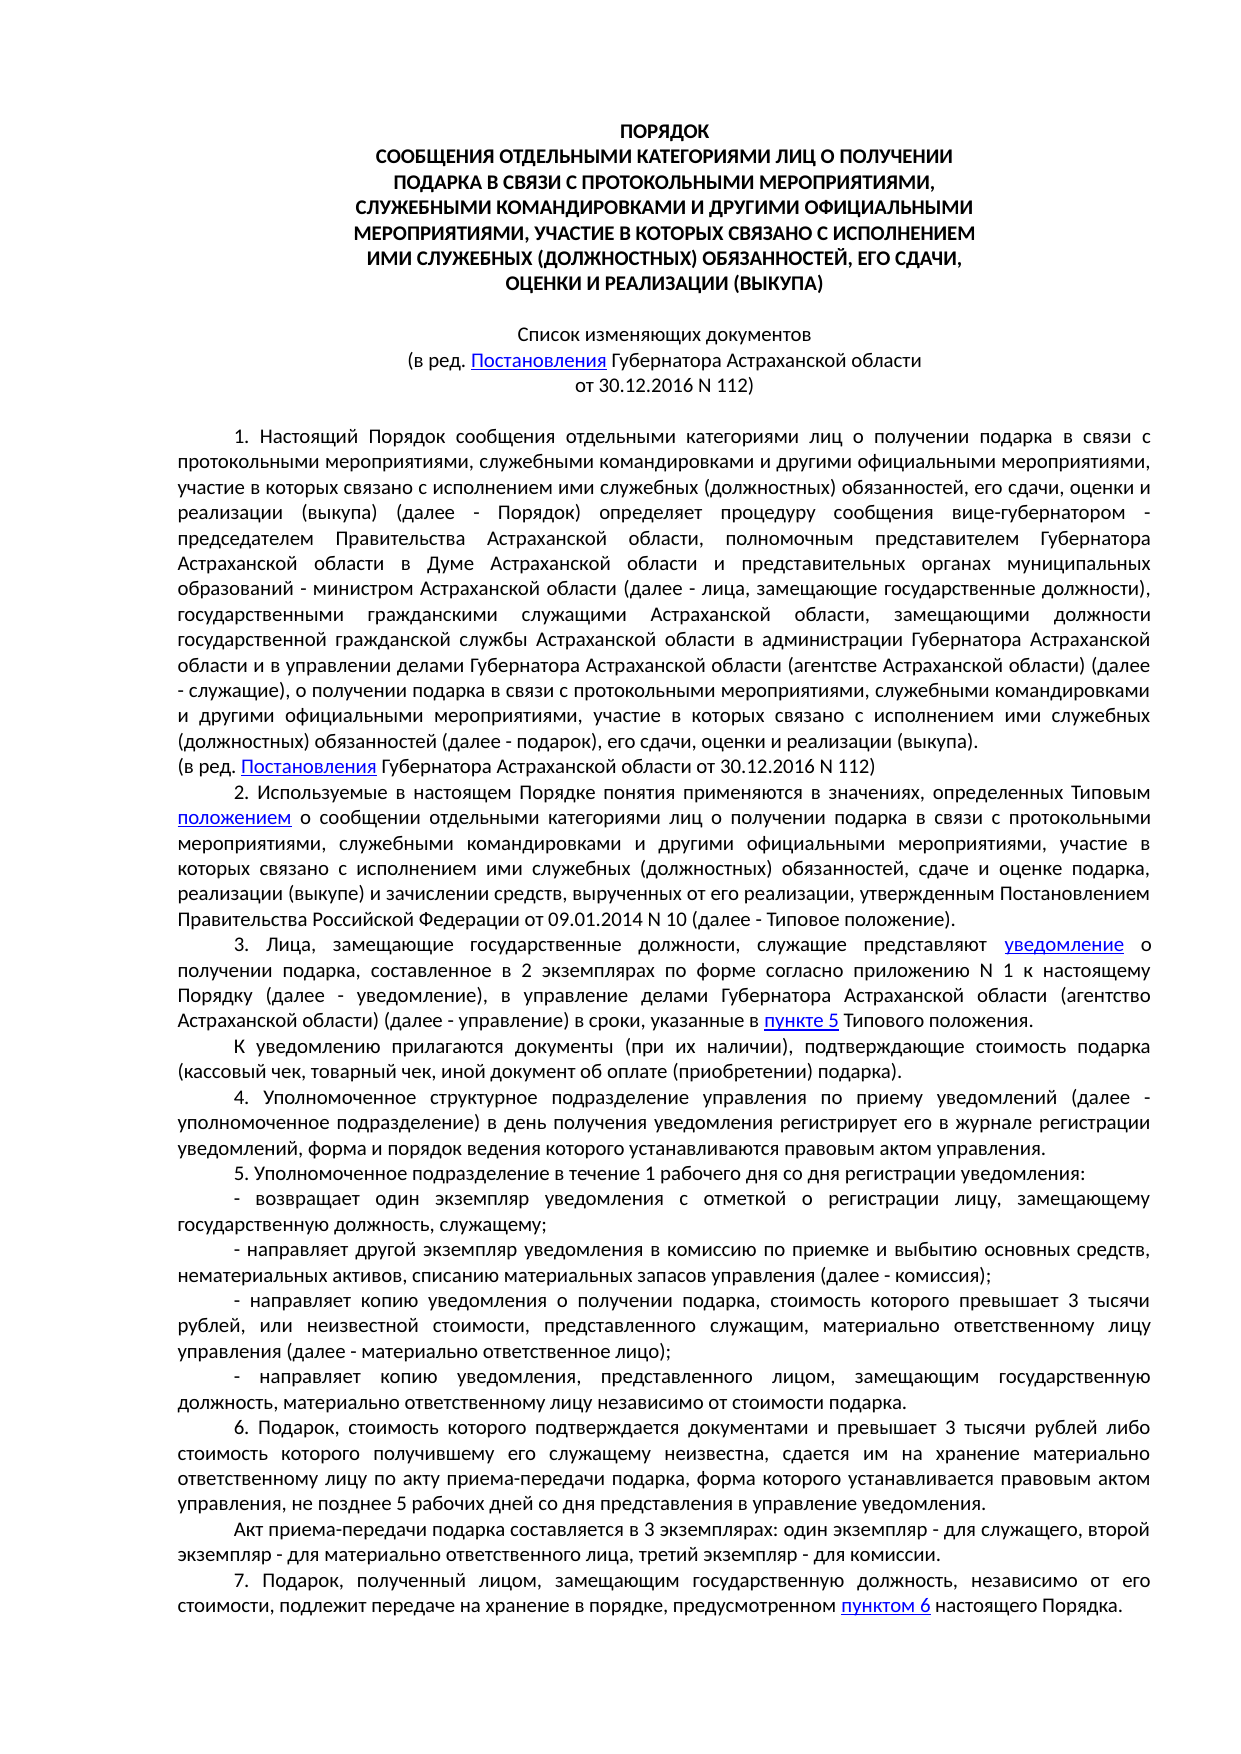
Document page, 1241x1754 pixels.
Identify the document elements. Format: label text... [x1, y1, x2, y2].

text 4. Уполномоченное структурное подразделение управления по приему уведомлений (далее - уполномоченное подразделение) в день получения уведомления регистрирует его в журнале регистрации уведомлений, форма и порядок ведения которого устанавливаются правовым актом управления. [177, 1084, 1152, 1160]
text - направляет копию уведомления, представленного лицом, замещающим государственную должность, материально ответственному лицу независимо от стоимости подарка. [177, 1363, 1152, 1414]
title СООБЩЕНИЯ ОТДЕЛЬНЫМИ КАТЕГОРИЯМИ ЛИЦ О ПОЛУЧЕНИИ [177, 143, 1152, 169]
text от 30.12.2016 N 112) [177, 372, 1152, 398]
text 5. Уполномоченное подразделение в течение 1 рабочего дня со дня регистрации уведомления: [177, 1160, 1152, 1186]
text (в ред. Постановления Губернатора Астраханской области [177, 347, 1152, 372]
title СЛУЖЕБНЫМИ КОМАНДИРОВКАМИ И ДРУГИМИ ОФИЦИАЛЬНЫМИ [177, 194, 1152, 220]
title ПОРЯДОК [177, 118, 1152, 143]
text - возвращает один экземпляр уведомления с отметкой о регистрации лицу, замещающему государственную должность, служащему; [177, 1186, 1152, 1236]
title ОЦЕНКИ И РЕАЛИЗАЦИИ (ВЫКУПА) [177, 271, 1152, 296]
text - направляет другой экземпляр уведомления в комиссию по приемке и выбытию основных средств, нематериальных активов, списанию материальных запасов управления (далее - комиссия); [177, 1236, 1152, 1287]
text - направляет копию уведомления о получении подарка, стоимость которого превышает 3 тысячи рублей, или неизвестной стоимости, представленного служащим, материально ответственному лицу управления (далее - материально ответственное лицо); [177, 1287, 1152, 1363]
title МЕРОПРИЯТИЯМИ, УЧАСТИЕ В КОТОРЫХ СВЯЗАНО С ИСПОЛНЕНИЕМ [177, 220, 1152, 245]
title ПОДАРКА В СВЯЗИ С ПРОТОКОЛЬНЫМИ МЕРОПРИЯТИЯМИ, [177, 169, 1152, 194]
text 1. Настоящий Порядок сообщения отдельными категориями лиц о получении подарка в связи с протокольными мероприятиями, служебными командировками и другими официальными мероприятиями, участие в которых связано с исполнением ими служебных (должностных) обязанностей, его сдачи, оценки и реализации (выкупа) (далее - Порядок) определяет процедуру сообщения вице-губернатором - председателем Правительства Астраханской области, полномочным представителем Губернатора Астраханской области в Думе Астраханской области и представительных органах муниципальных образований - министром Астраханской области (далее - лица, замещающие государственные должности), государственными гражданскими служащими Астраханской области, замещающими должности государственной гражданской службы Астраханской области в администрации Губернатора Астраханской области и в управлении делами Губернатора Астраханской области (агентстве Астраханской области) (далее - служащие), о получении подарка в связи с протокольными мероприятиями, служебными командировками и другими официальными мероприятиями, участие в которых связано с исполнением ими служебных (должностных) обязанностей (далее - подарок), его сдачи, оценки и реализации (выкупа). [177, 423, 1152, 753]
text 2. Используемые в настоящем Порядке понятия применяются в значениях, определенных Типовым положением о сообщении отдельными категориями лиц о получении подарка в связи с протокольными мероприятиями, служебными командировками и другими официальными мероприятиями, участие в которых связано с исполнением ими служебных (должностных) обязанностей, сдаче и оценке подарка, реализации (выкупе) и зачислении средств, вырученных от его реализации, утвержденным Постановлением Правительства Российской Федерации от 09.01.2014 N 10 (далее - Типовое положение). [177, 779, 1152, 931]
text К уведомлению прилагаются документы (при их наличии), подтверждающие стоимость подарка (кассовый чек, товарный чек, иной документ об оплате (приобретении) подарка). [177, 1033, 1152, 1084]
text 7. Подарок, полученный лицом, замещающим государственную должность, независимо от его стоимости, подлежит передаче на хранение в порядке, предусмотренном пунктом 6 настоящего Порядка. [177, 1567, 1152, 1618]
text 3. Лица, замещающие государственные должности, служащие представляют уведомление о получении подарка, составленное в 2 экземплярах по форме согласно приложению N 1 к настоящему Порядку (далее - уведомление), в управление делами Губернатора Астраханской области (агентство Астраханской области) (далее - управление) в сроки, указанные в пункте 5 Типового положения. [177, 931, 1152, 1033]
text (в ред. Постановления Губернатора Астраханской области от 30.12.2016 N 112) [177, 753, 1152, 779]
text Акт приема-передачи подарка составляется в 3 экземплярах: один экземпляр - для служащего, второй экземпляр - для материально ответственного лица, третий экземпляр - для комиссии. [177, 1516, 1152, 1567]
title ИМИ СЛУЖЕБНЫХ (ДОЛЖНОСТНЫХ) ОБЯЗАННОСТЕЙ, ЕГО СДАЧИ, [177, 245, 1152, 271]
text Список изменяющих документов [177, 321, 1152, 347]
text 6. Подарок, стоимость которого подтверждается документами и превышает 3 тысячи рублей либо стоимость которого получившему его служащему неизвестна, сдается им на хранение материально ответственному лицу по акту приема-передачи подарка, форма которого устанавливается правовым актом управления, не позднее 5 рабочих дней со дня представления в управление уведомления. [177, 1414, 1152, 1516]
